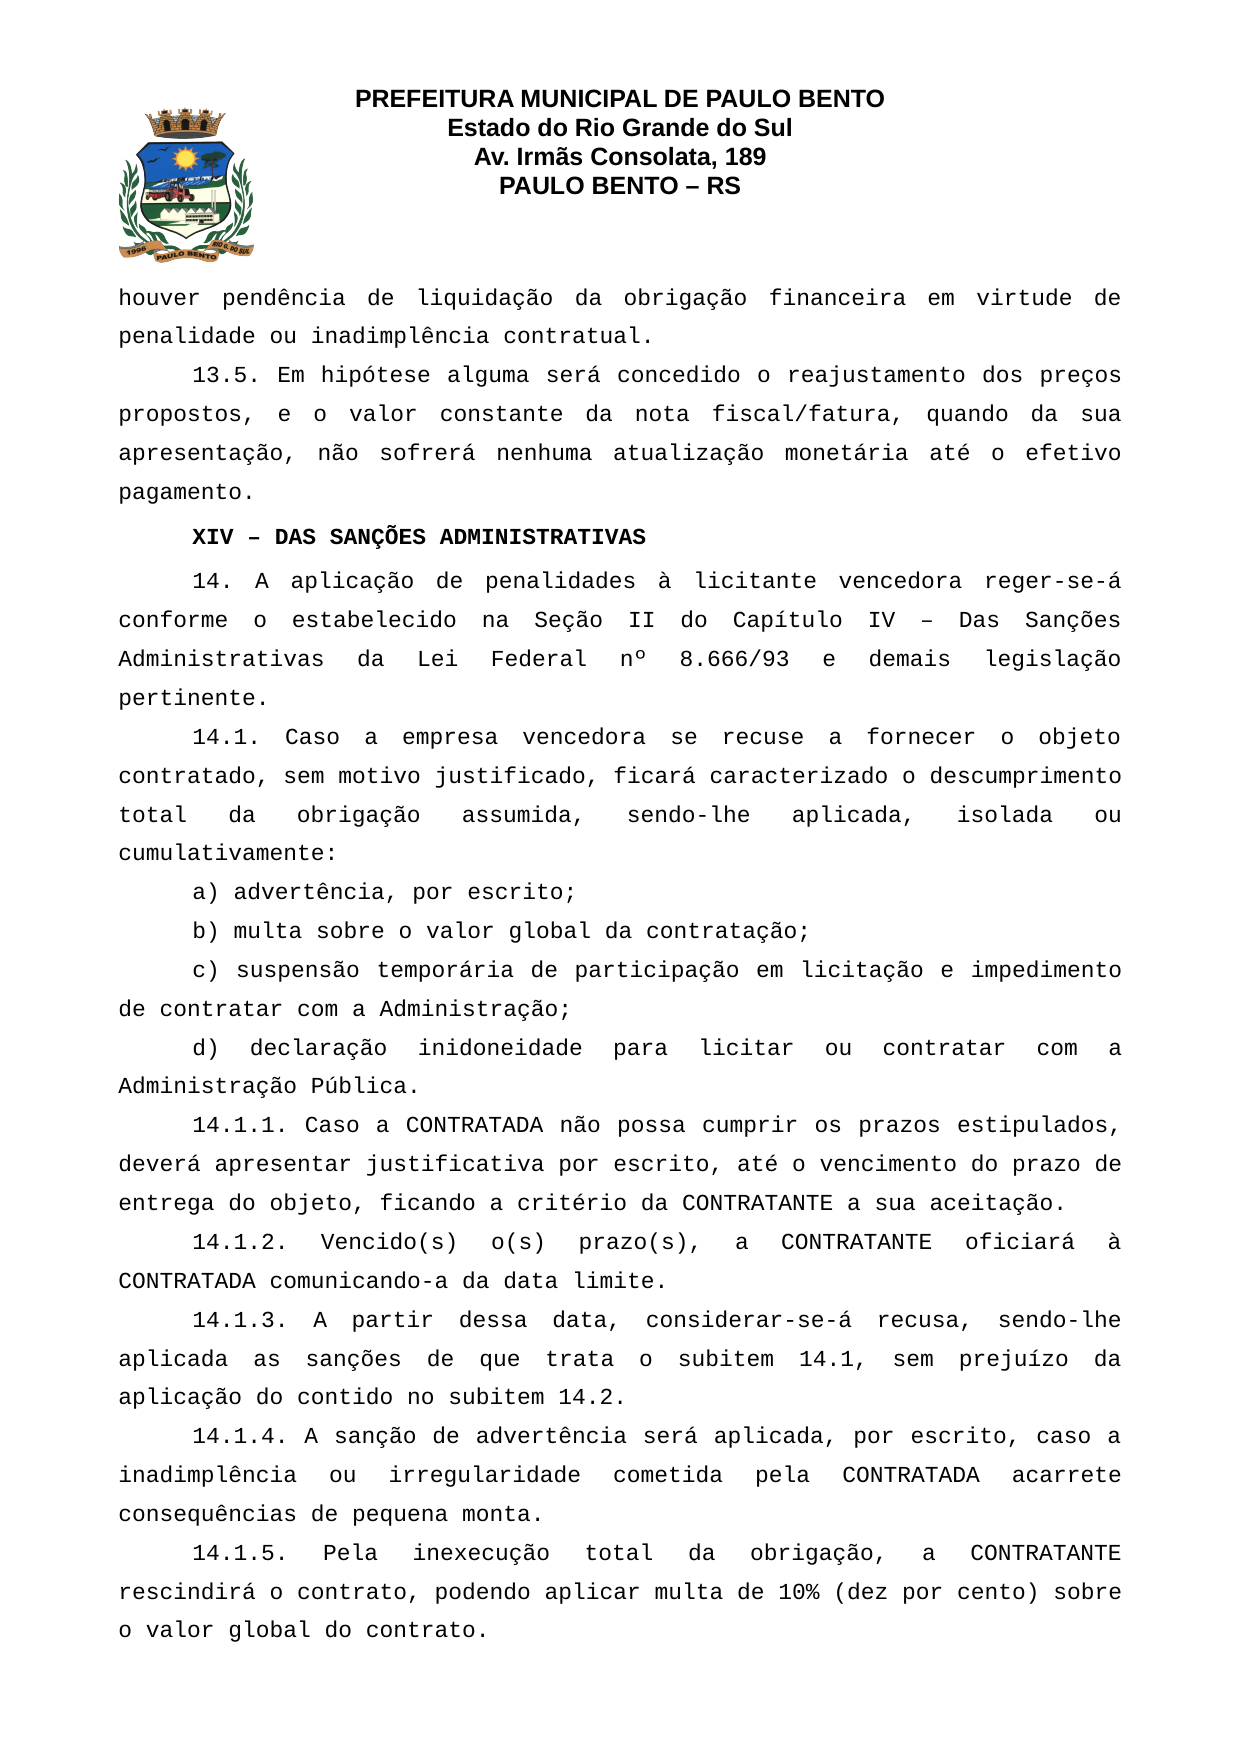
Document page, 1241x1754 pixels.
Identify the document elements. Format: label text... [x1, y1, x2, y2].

text houver pendência de liquidação da obrigação financeira em virtude de penalidade ou inadimplência contratual. [118, 286, 1122, 351]
text 14. A aplicação de penalidades à licitante vencedora reger-se-á conforme o estabelecido na Seção II do Capítulo IV – Das Sanções Administrativas da Lei Federal nº 8.666/93 e demais legislação pertinente. [118, 570, 1122, 712]
text 14.1.4. A sanção de advertência será aplicada, por escrito, caso a inadimplência ou irregularidade cometida pela CONTRATADA acarrete consequências de pequena monta. [118, 1424, 1122, 1528]
text 14.1. Caso a empresa vencedora se recuse a fornecer o objeto contratado, sem motivo justificado, ficará caracterizado o descumprimento total da obrigação assumida, sendo-lhe aplicada, isolada ou cumulativamente: [118, 725, 1122, 868]
text d) declaração inidoneidade para licitar ou contratar com a Administração Pública. [118, 1036, 1122, 1101]
text a) advertência, por escrito; [118, 881, 1122, 907]
text 14.1.2. Vencido(s) o(s) prazo(s), a CONTRATANTE oficiará à CONTRATADA comunicando-a da data limite. [118, 1230, 1122, 1295]
text 14.1.5. Pela inexecução total da obrigação, a CONTRATANTE rescindirá o contrato, podendo aplicar multa de 10% (dez por cento) sobre o valor global do contrato. [118, 1541, 1122, 1645]
text 13.5. Em hipótese alguma será concedido o reajustamento dos preços propostos, e o valor constante da nota fiscal/fatura, quando da sua apresentação, não sofrerá nenhuma atualização monetária até o efetivo pagamento. [118, 364, 1122, 506]
text 14.1.1. Caso a CONTRATADA não possa cumprir os prazos estipulados, deverá apresentar justificativa por escrito, até o vencimento do prazo de entrega do objeto, ficando a critério da CONTRATANTE a sua aceitação. [118, 1114, 1122, 1217]
text 14.1.3. A partir dessa data, considerar-se-á recusa, sendo-lhe aplicada as sanções de que trata o subitem 14.1, sem prejuízo da aplicação do contido no subitem 14.2. [118, 1308, 1122, 1412]
text XIV – DAS SANÇÕES ADMINISTRATIVAS [118, 525, 1122, 551]
text b) multa sobre o valor global da contratação; [118, 919, 1122, 945]
text c) suspensão temporária de participação em licitação e impedimento de contratar com a Administração; [118, 958, 1122, 1023]
